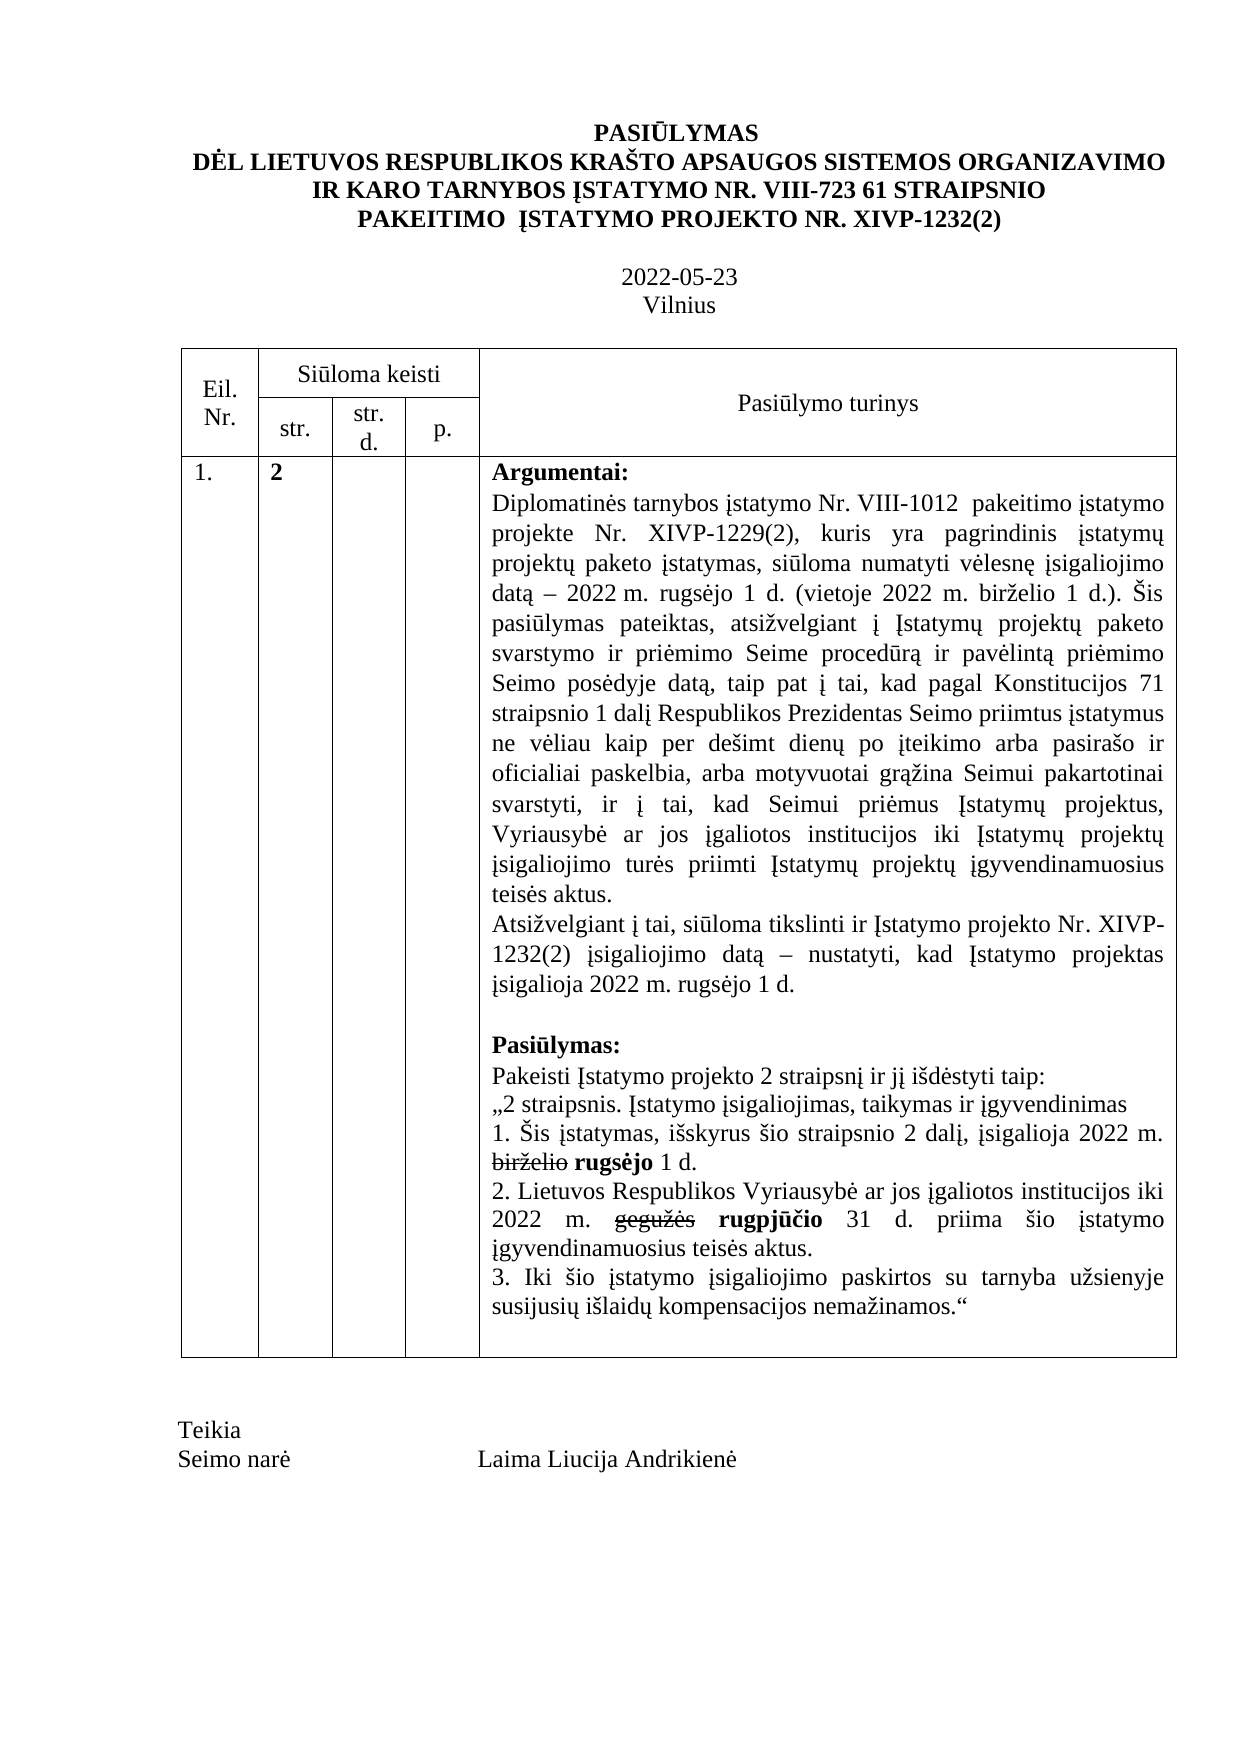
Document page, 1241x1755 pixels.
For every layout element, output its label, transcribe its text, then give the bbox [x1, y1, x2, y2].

text Seimo narė Laima Liucija Andrikienė [177, 1444, 1181, 1473]
text Vilnius [177, 291, 1181, 319]
table_cell str. [259, 398, 332, 456]
text PASIŪLYMAS [177, 118, 1181, 147]
table_header Siūloma keisti [259, 349, 479, 397]
table_cell str. d. [333, 398, 405, 456]
table_cell 1. [182, 457, 258, 1357]
text DĖL LIETUVOS RESPUBLIKOS KRAŠTO APSAUGOS SISTEMOS ORGANIZAVIMO IR KARO TARNYBOS ĮSTATYMO NR. VIII-723 61 STRAIPSNIO PAKEITIMO ĮSTATYMO PROJEKTO NR. XIVP-1232(2) [177, 147, 1181, 233]
table_cell Argumentai: Diplomatinės tarnybos įstatymo Nr. VIII-1012 pakeitimo įstatymo projekte Nr. XIVP-1229(2), kuris yra pagrindinis įstatymų projektų paketo įstatymas, siūloma numatyti vėlesnę įsigaliojimo datą – 2022 m. rugsėjo 1 d. (vietoje 2022 m. birželio 1 d.). Šis pasiūlymas pateiktas, atsižvelgiant į Įstatymų projektų paketo svarstymo ir priėmimo Seime procedūrą ir pavėlintą priėmimo Seimo posėdyje datą, taip pat į tai, kad pagal Konstitucijos 71 straipsnio 1 dalį Respublikos Prezidentas Seimo priimtus įstatymus ne vėliau kaip per dešimt dienų po įteikimo arba pasirašo ir oficialiai paskelbia, arba motyvuotai grąžina Seimui pakartotinai svarstyti, ir į tai, kad Seimui priėmus Įstatymų projektus, Vyriausybė ar jos įgaliotos institucijos iki Įstatymų projektų įsigaliojimo turės priimti Įstatymų projektų įgyvendinamuosius teisės aktus. Atsižvelgiant į tai, siūloma tikslinti ir Įstatymo projekto Nr. XIVP-1232(2) įsigaliojimo datą – nustatyti, kad Įstatymo projektas įsigalioja 2022 m. rugsėjo 1 d. Pasiūlymas: Pakeisti Įstatymo projekto 2 straipsnį ir jį išdėstyti taip: „2 straipsnis. Įstatymo įsigaliojimas, taikymas ir įgyvendinimas 1. Šis įstatymas, išskyrus šio straipsnio 2 dalį, įsigalioja 2022 m. birželio rugsėjo 1 d. 2. Lietuvos Respublikos Vyriausybė ar jos įgaliotos institucijos iki 2022 m. gegužės rugpjūčio 31 d. priima šio įstatymo įgyvendinamuosius teisės aktus. 3. Iki šio įstatymo įsigaliojimo paskirtos su tarnyba užsienyje susijusių išlaidų kompensacijos nemažinamos.“ [480, 457, 1176, 1357]
table_cell [406, 457, 479, 1357]
table_cell [333, 457, 405, 1357]
table_cell 2 [259, 457, 332, 1357]
text 2022-05-23 [177, 262, 1181, 291]
table_header Eil. Nr. [182, 349, 258, 456]
text Teikia [177, 1416, 1181, 1444]
table_cell p. [406, 398, 479, 456]
table_header Pasiūlymo turinys [480, 349, 1176, 456]
